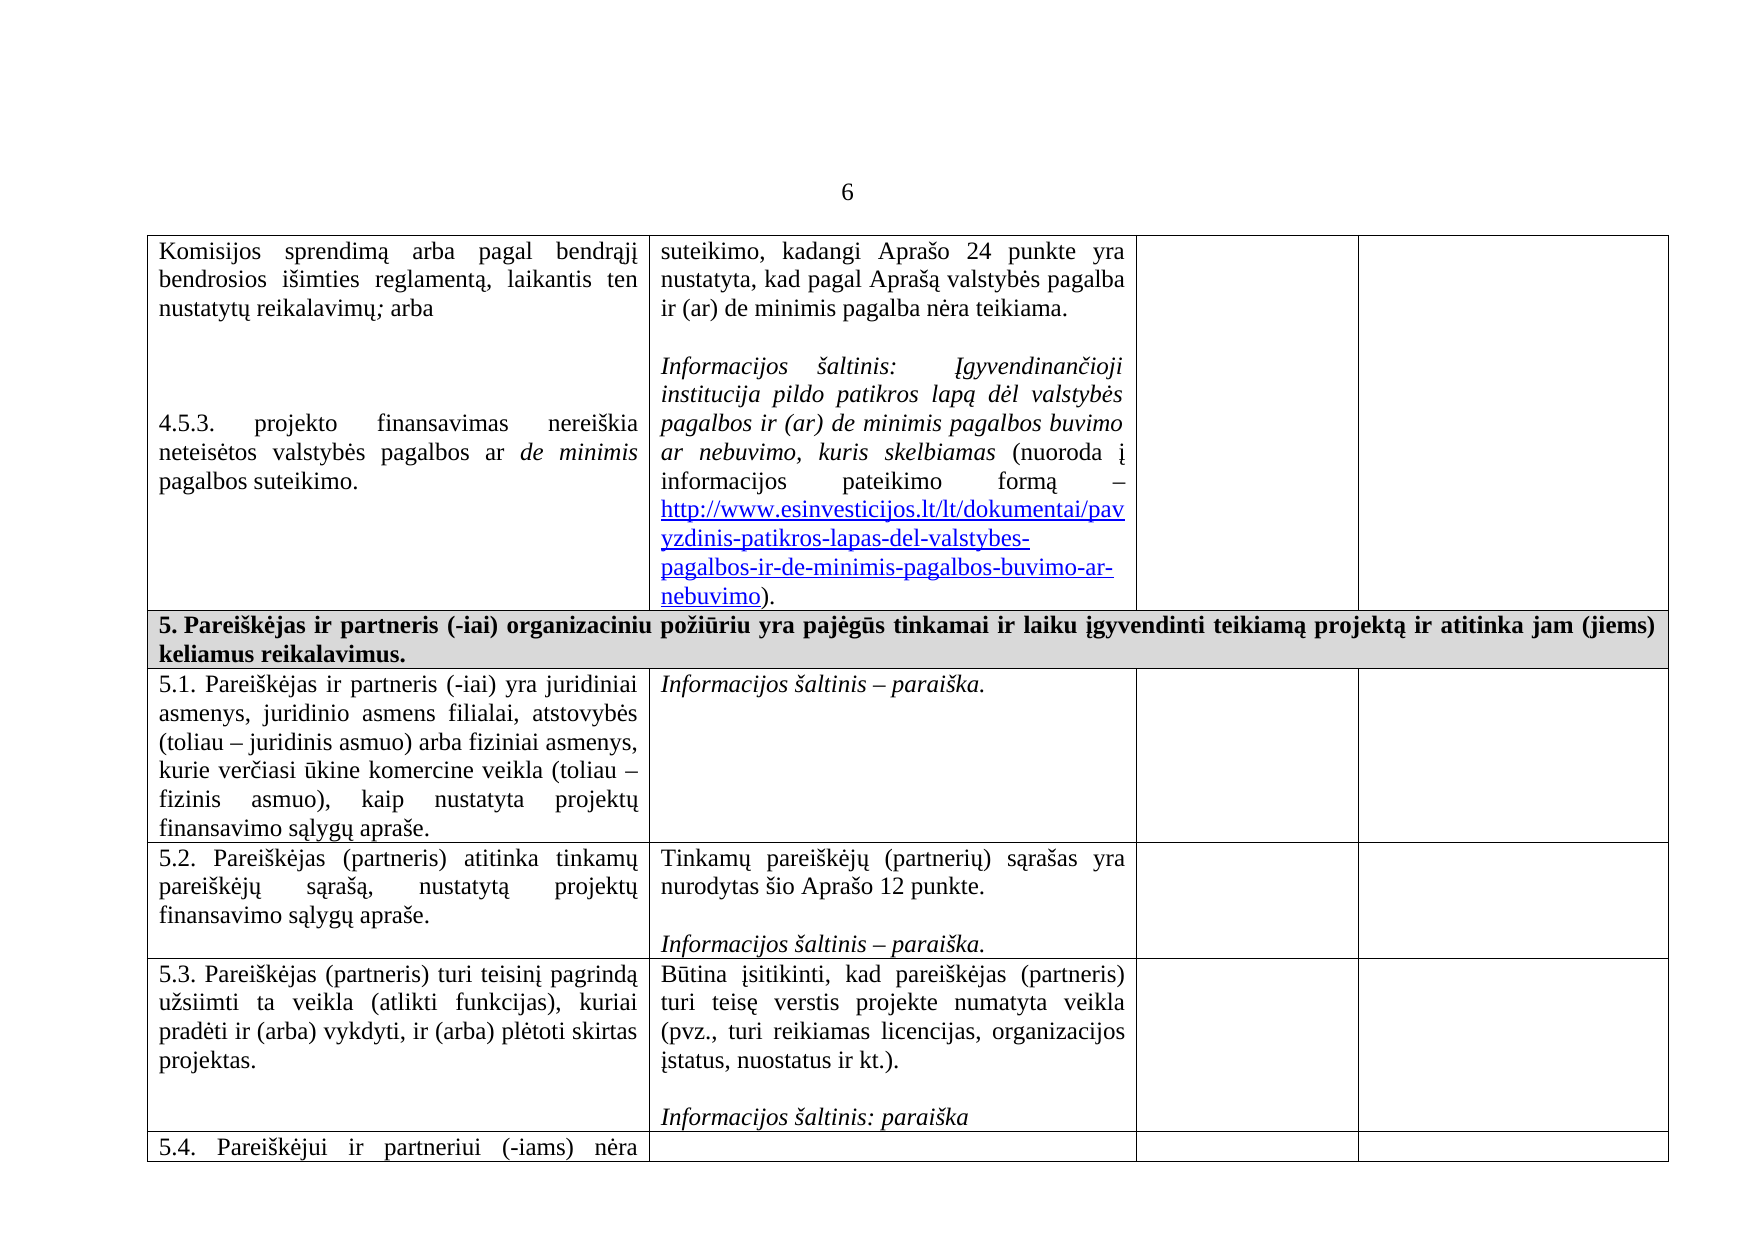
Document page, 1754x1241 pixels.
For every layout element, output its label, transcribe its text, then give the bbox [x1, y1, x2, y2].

table_cell [1137, 1132, 1358, 1161]
table_cell suteikimo, kadangi Aprašo 24 punkte yra nustatyta, kad pagal Aprašą valstybės pagalba ir (ar) de minimis pagalba nėra teikiama. Informacijos šaltinis: Įgyvendinančioji institucija pildo patikros lapą dėl valstybės pagalbos ir (ar) de minimis pagalbos buvimo ar nebuvimo, kuris skelbiamas (nuoroda į informacijos pateikimo formą – http://www.esinvesticijos.lt/lt/dokumentai/pavyzdinis-patikros-lapas-del-valstybes-pagalbos-ir-de-minimis-pagalbos-buvimo-ar-nebuvimo). [650, 236, 1136, 609]
table_cell Komisijos sprendimą arba pagal bendrąjį bendrosios išimties reglamentą, laikantis ten nustatytų reikalavimų; arba 4.5.3. projekto finansavimas nereiškia neteisėtos valstybės pagalbos ar de minimis pagalbos suteikimo. [148, 236, 649, 609]
table_cell [1137, 236, 1358, 609]
table_cell [1359, 1132, 1668, 1161]
table_cell Būtina įsitikinti, kad pareiškėjas (partneris) turi teisę verstis projekte numatyta veikla (pvz., turi reikiamas licencijas, organizacijos įstatus, nuostatus ir kt.). Informacijos šaltinis: paraiška [650, 959, 1136, 1131]
table_cell [1137, 669, 1358, 842]
table_cell 5.2. Pareiškėjas (partneris) atitinka tinkamų pareiškėjų sąrašą, nustatytą projektų finansavimo sąlygų apraše. [148, 843, 649, 958]
table_cell [1359, 236, 1668, 609]
table_cell 5.4. Pareiškėjui ir partneriui (-iams) nėra [148, 1132, 649, 1161]
table_cell [1359, 843, 1668, 958]
table_cell Tinkamų pareiškėjų (partnerių) sąrašas yra nurodytas šio Aprašo 12 punkte. Informacijos šaltinis – paraiška. [650, 843, 1136, 958]
table_cell [1137, 959, 1358, 1131]
table_cell [1137, 843, 1358, 958]
table_cell [1359, 959, 1668, 1131]
table_cell 5. Pareiškėjas ir partneris (-iai) organizaciniu požiūriu yra pajėgūs tinkamai ir laiku įgyvendinti teikiamą projektą ir atitinka jam (jiems) keliamus reikalavimus. [148, 611, 1668, 668]
table_cell Informacijos šaltinis – paraiška. [650, 669, 1136, 842]
table_cell 5.1. Pareiškėjas ir partneris (-iai) yra juridiniai asmenys, juridinio asmens filialai, atstovybės (toliau – juridinis asmuo) arba fiziniai asmenys, kurie verčiasi ūkine komercine veikla (toliau – fizinis asmuo), kaip nustatyta projektų finansavimo sąlygų apraše. [148, 669, 649, 842]
table_cell [1359, 669, 1668, 842]
table_cell 5.3. Pareiškėjas (partneris) turi teisinį pagrindą užsiimti ta veikla (atlikti funkcijas), kuriai pradėti ir (arba) vykdyti, ir (arba) plėtoti skirtas projektas. [148, 959, 649, 1131]
